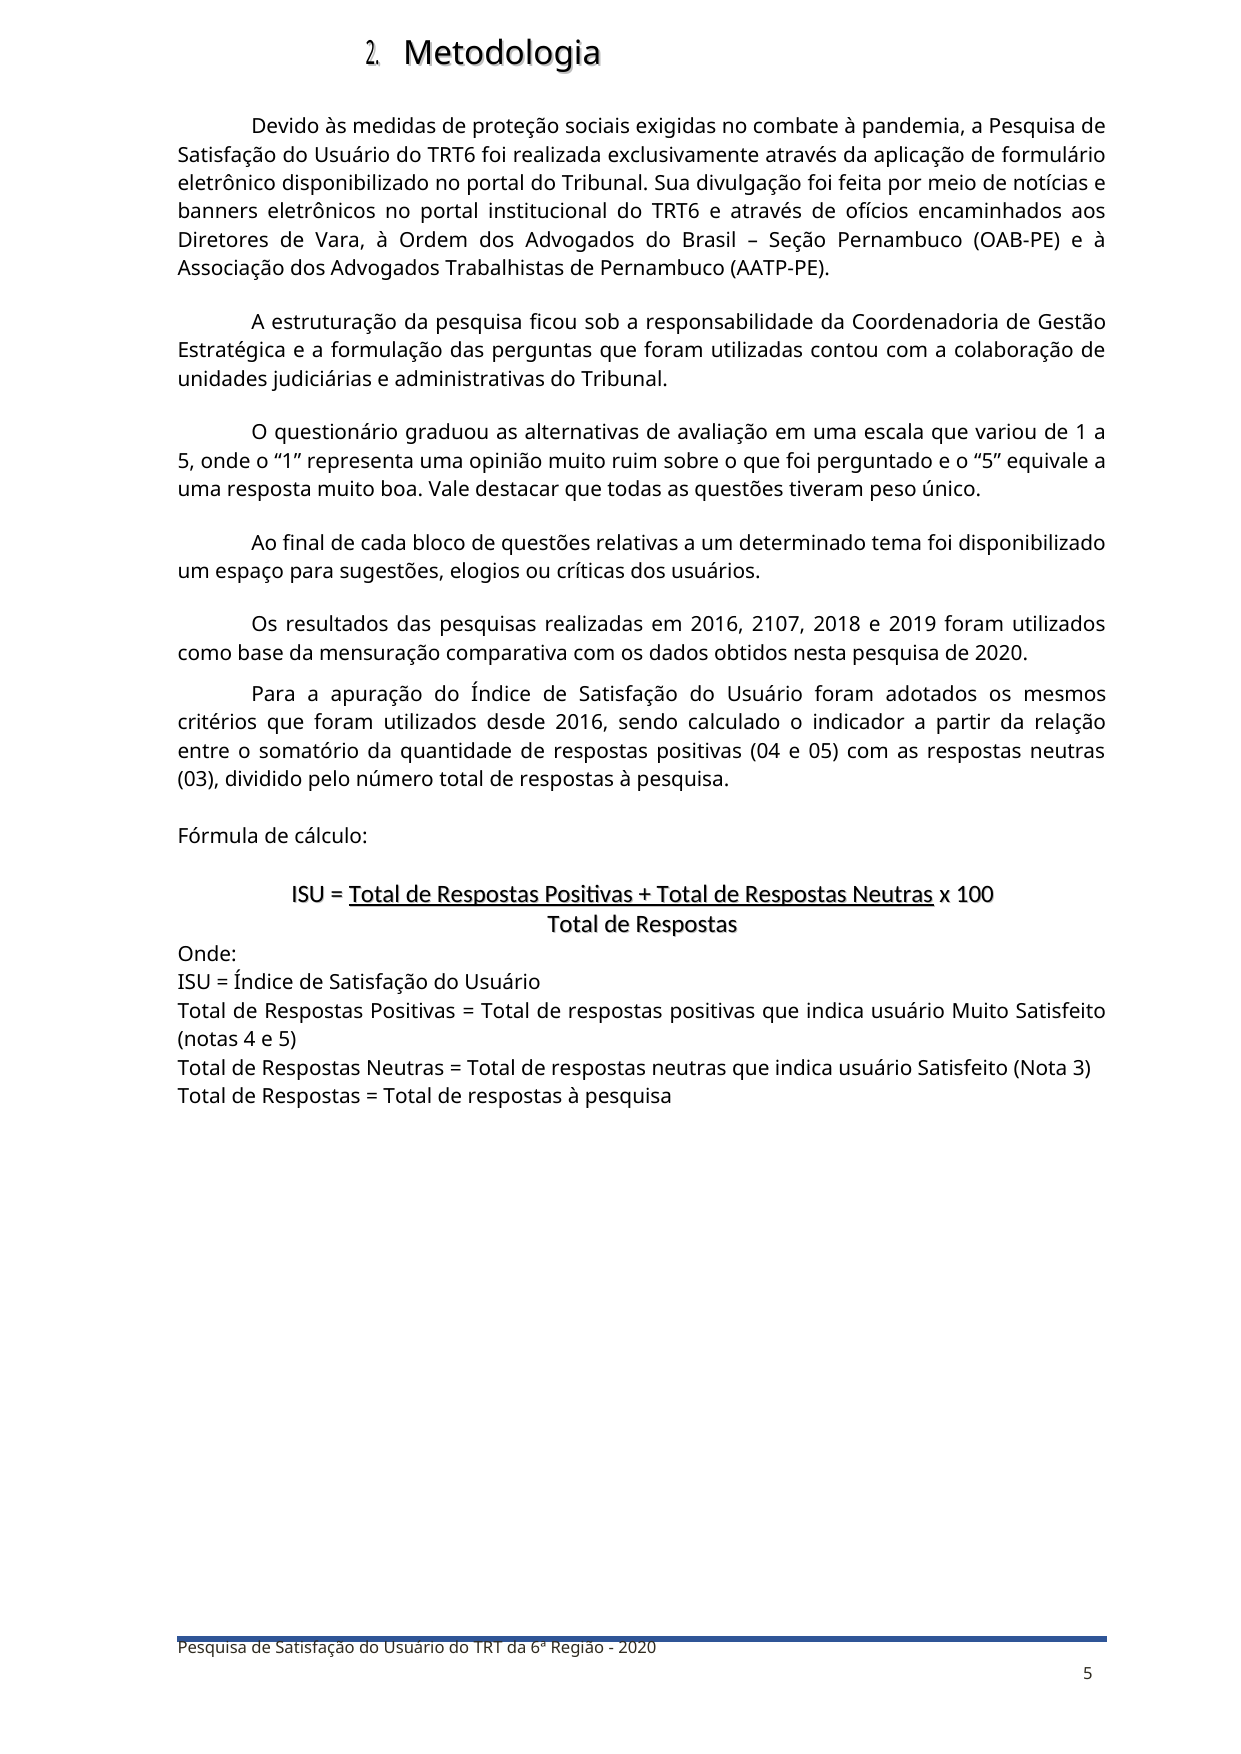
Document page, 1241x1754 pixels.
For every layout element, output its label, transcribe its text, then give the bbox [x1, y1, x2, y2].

text Total de Respostas Neutras = Total de respostas neutras que indica usuário Satisfeito (Nota 3) [177, 1053, 1107, 1081]
text O questionário graduou as alternativas de avaliação em uma escala que variou de 1 a 5, onde o “1” representa uma opinião muito ruim sobre o que foi perguntado e o “5” equivale a uma resposta muito boa. Vale destacar que todas as questões tiveram peso único. [177, 417, 1107, 503]
text Devido às medidas de proteção sociais exigidas no combate à pandemia, a Pesquisa de Satisfação do Usuário do TRT6 foi realizada exclusivamente através da aplicação de formulário eletrônico disponibilizado no portal do Tribunal. Sua divulgação foi feita por meio de notícias e banners eletrônicos no portal institucional do TRT6 e através de ofícios encaminhados aos Diretores de Vara, à Ordem dos Advogados do Brasil – Seção Pernambuco (OAB-PE) e à Associação dos Advogados Trabalhistas de Pernambuco (AATP-PE). [177, 111, 1107, 282]
text Os resultados das pesquisas realizadas em 2016, 2107, 2018 e 2019 foram utilizados como base da mensuração comparativa com os dados obtidos nesta pesquisa de 2020. [177, 609, 1107, 666]
text ISU = Índice de Satisfação do Usuário [177, 967, 1107, 996]
text Total de Respostas = Total de respostas à pesquisa [177, 1081, 1107, 1109]
list Metodologia [365, 28, 1107, 74]
text Total de Respostas Positivas = Total de respostas positivas que indica usuário Muito Satisfeito (notas 4 e 5) [177, 996, 1107, 1053]
text Para a apuração do Índice de Satisfação do Usuário foram adotados os mesmos critérios que foram utilizados desde 2016, sendo calculado o indicador a partir da relação entre o somatório da quantidade de respostas positivas (04 e 05) com as respostas neutras (03), dividido pelo número total de respostas à pesquisa. [177, 679, 1107, 793]
text ISU = Total de Respostas Positivas + Total de Respostas Neutras x 100 [177, 878, 1107, 908]
text Ao final de cada bloco de questões relativas a um determinado tema foi disponibilizado um espaço para sugestões, elogios ou críticas dos usuários. [177, 528, 1107, 584]
text A estruturação da pesquisa ficou sob a responsabilidade da Coordenadoria de Gestão Estratégica e a formulação das perguntas que foram utilizadas contou com a colaboração de unidades judiciárias e administrativas do Tribunal. [177, 307, 1107, 392]
text Fórmula de cálculo: [177, 821, 1107, 849]
text Onde: [177, 939, 1107, 967]
text Total de Respostas [177, 908, 1107, 939]
